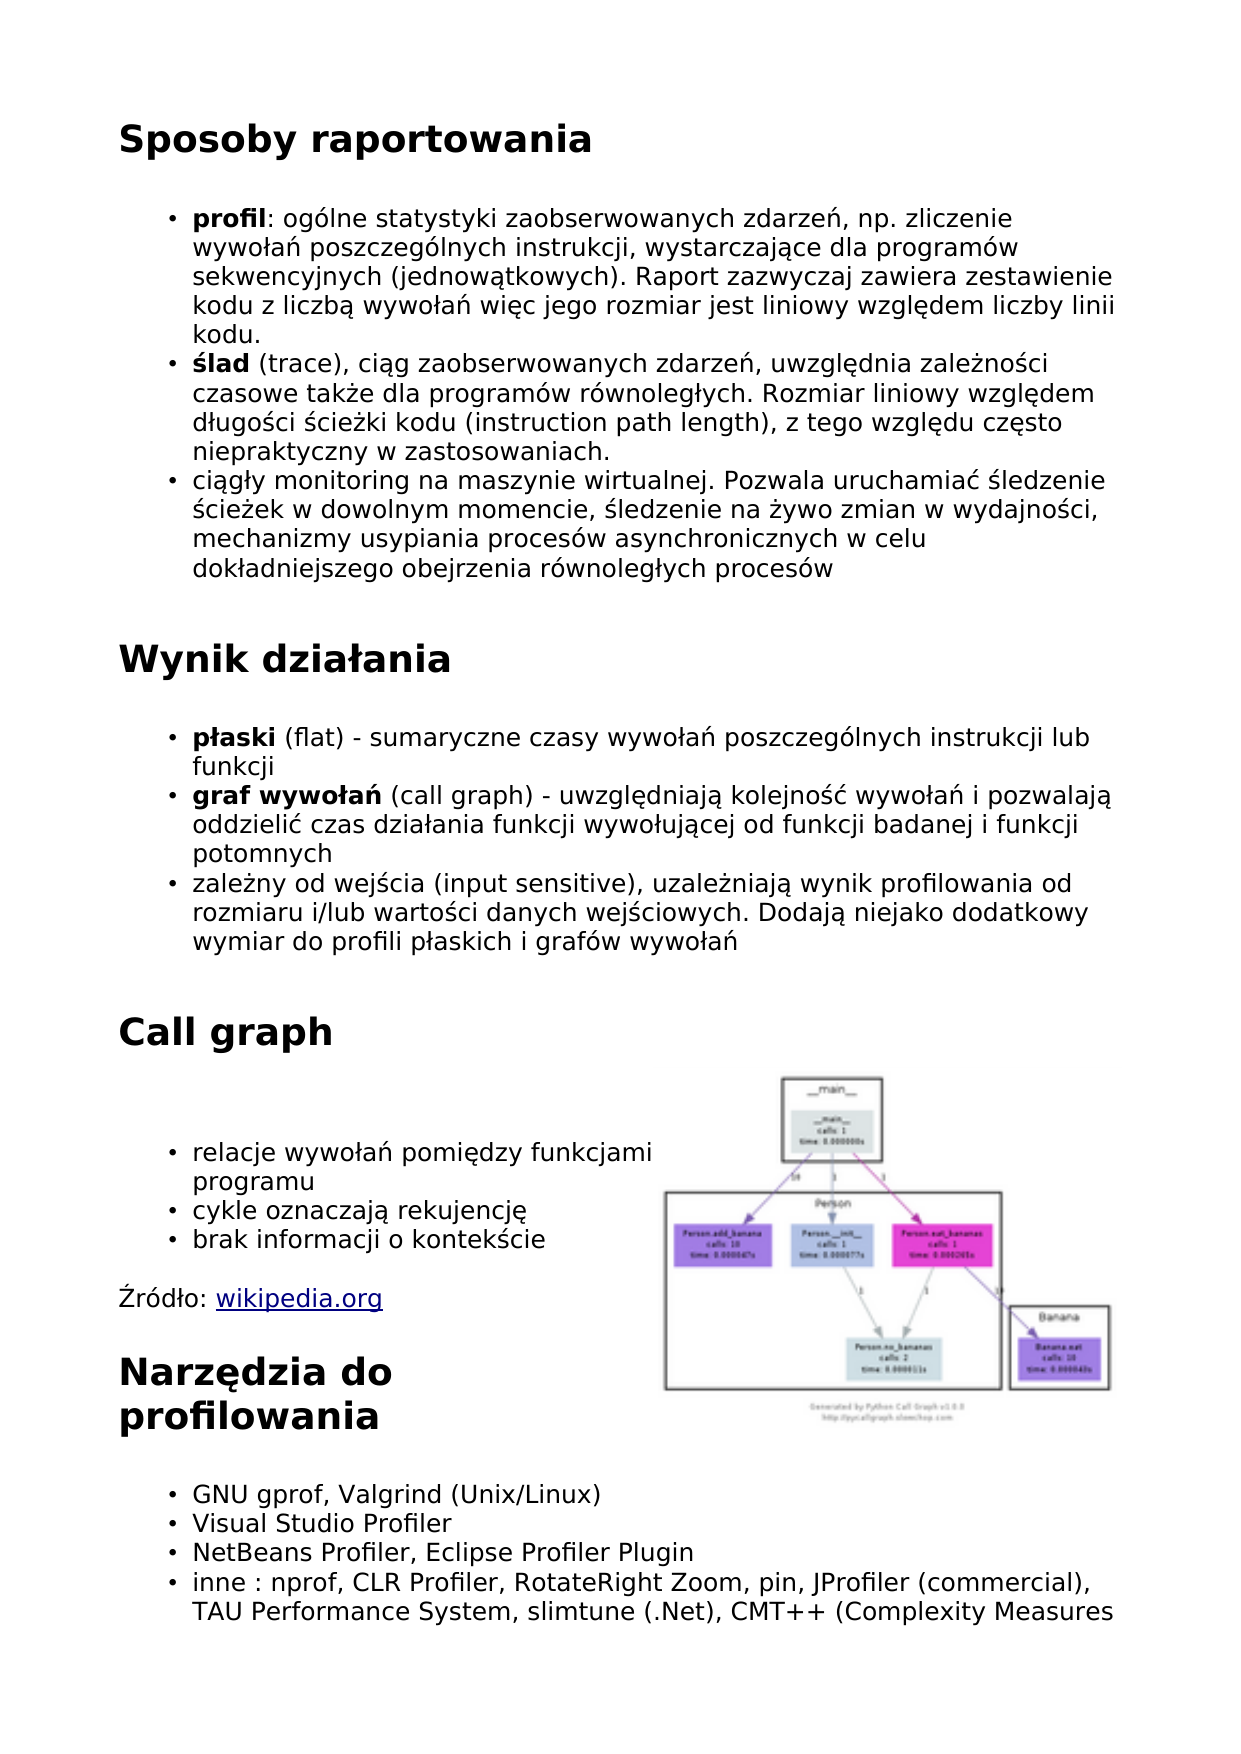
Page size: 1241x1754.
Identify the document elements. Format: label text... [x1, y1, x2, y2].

list płaski (flat) - sumaryczne czasy wywołań poszczególnych instrukcji lub funkcji [177, 723, 1122, 781]
list ślad (trace), ciąg zaobserwowanych zdarzeń, uwzględnia zależności czasowe także dla programów równoległych. Rozmiar liniowy względem długości ścieżki kodu (instruction path length), z tego względu często niepraktyczny w zastosowaniach. [177, 349, 1122, 466]
list brak informacji o kontekście [177, 1226, 653, 1255]
list inne : nprof, CLR Profiler, RotateRight Zoom, pin, JProfiler (commercial), TAU Performance System, slimtune (.Net), CMT++ (Complexity Measures [177, 1568, 1122, 1626]
list zależny od wejścia (input sensitive), uzależniają wynik profilowania od rozmiaru i/lub wartości danych wejściowych. Dodają niejako dodatkowy wymiar do profili płaskich i grafów wywołań [177, 869, 1122, 956]
picture [653, 1067, 1123, 1434]
list cykle oznaczają rekujencję [177, 1196, 653, 1226]
text Źródło: wikipedia.org [118, 1284, 653, 1313]
list NetBeans Profiler, Eclipse Profiler Plugin [177, 1538, 1122, 1568]
list ciągły monitoring na maszynie wirtualnej. Pozwala uruchamiać śledzenie ścieżek w dowolnym momencie, śledzenie na żywo zmian w wydajności, mechanizmy usypiania procesów asynchronicznych w celu dokładniejszego obejrzenia równoległych procesów [177, 466, 1122, 583]
list profil: ogólne statystyki zaobserwowanych zdarzeń, np. zliczenie wywołań poszczególnych instrukcji, wystarczające dla programów sekwencyjnych (jednowątkowych). Raport zazwyczaj zawiera zestawienie kodu z liczbą wywołań więc jego rozmiar jest liniowy względem liczby linii kodu. [177, 204, 1122, 349]
subtitle Wynik działania [118, 637, 1122, 681]
list graf wywołań (call graph) - uwzględniają kolejność wywołań i pozwalają oddzielić czas działania funkcji wywołującej od funkcji badanej i funkcji potomnych [177, 781, 1122, 869]
list relacje wywołań pomiędzy funkcjami programu [177, 1138, 653, 1196]
subtitle Sposoby raportowania [118, 118, 1122, 162]
list GNU gprof, Valgrind (Unix/Linux) [177, 1480, 1122, 1509]
subtitle Narzędzia do profilowania [118, 1351, 1122, 1438]
subtitle Call graph [118, 1011, 1122, 1054]
list Visual Studio Profiler [177, 1509, 1122, 1538]
